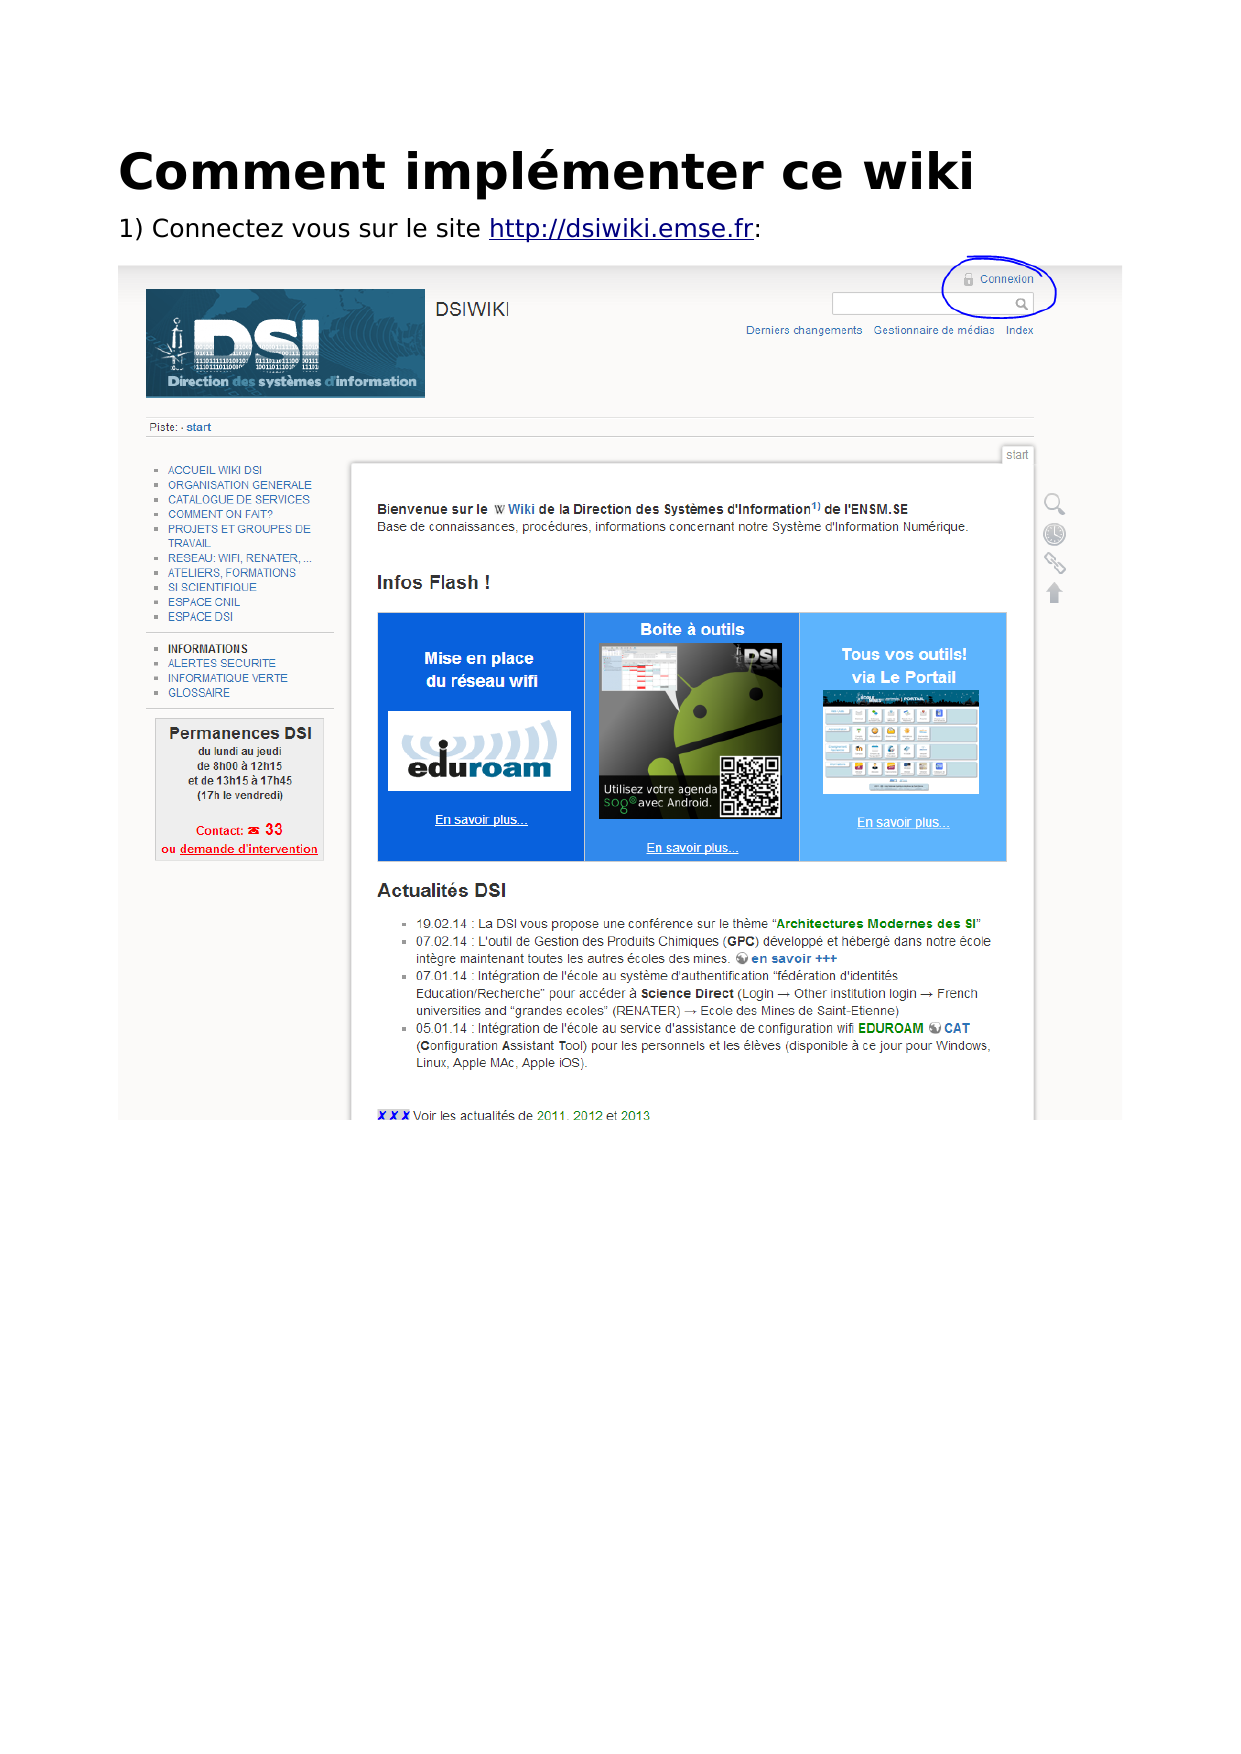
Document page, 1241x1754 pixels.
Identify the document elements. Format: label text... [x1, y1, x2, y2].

picture [118, 255, 1123, 1120]
text 1) Connectez vous sur le site http://dsiwiki.emse.fr: [118, 214, 1122, 243]
subtitle Comment implémenter ce wiki [118, 143, 1122, 201]
